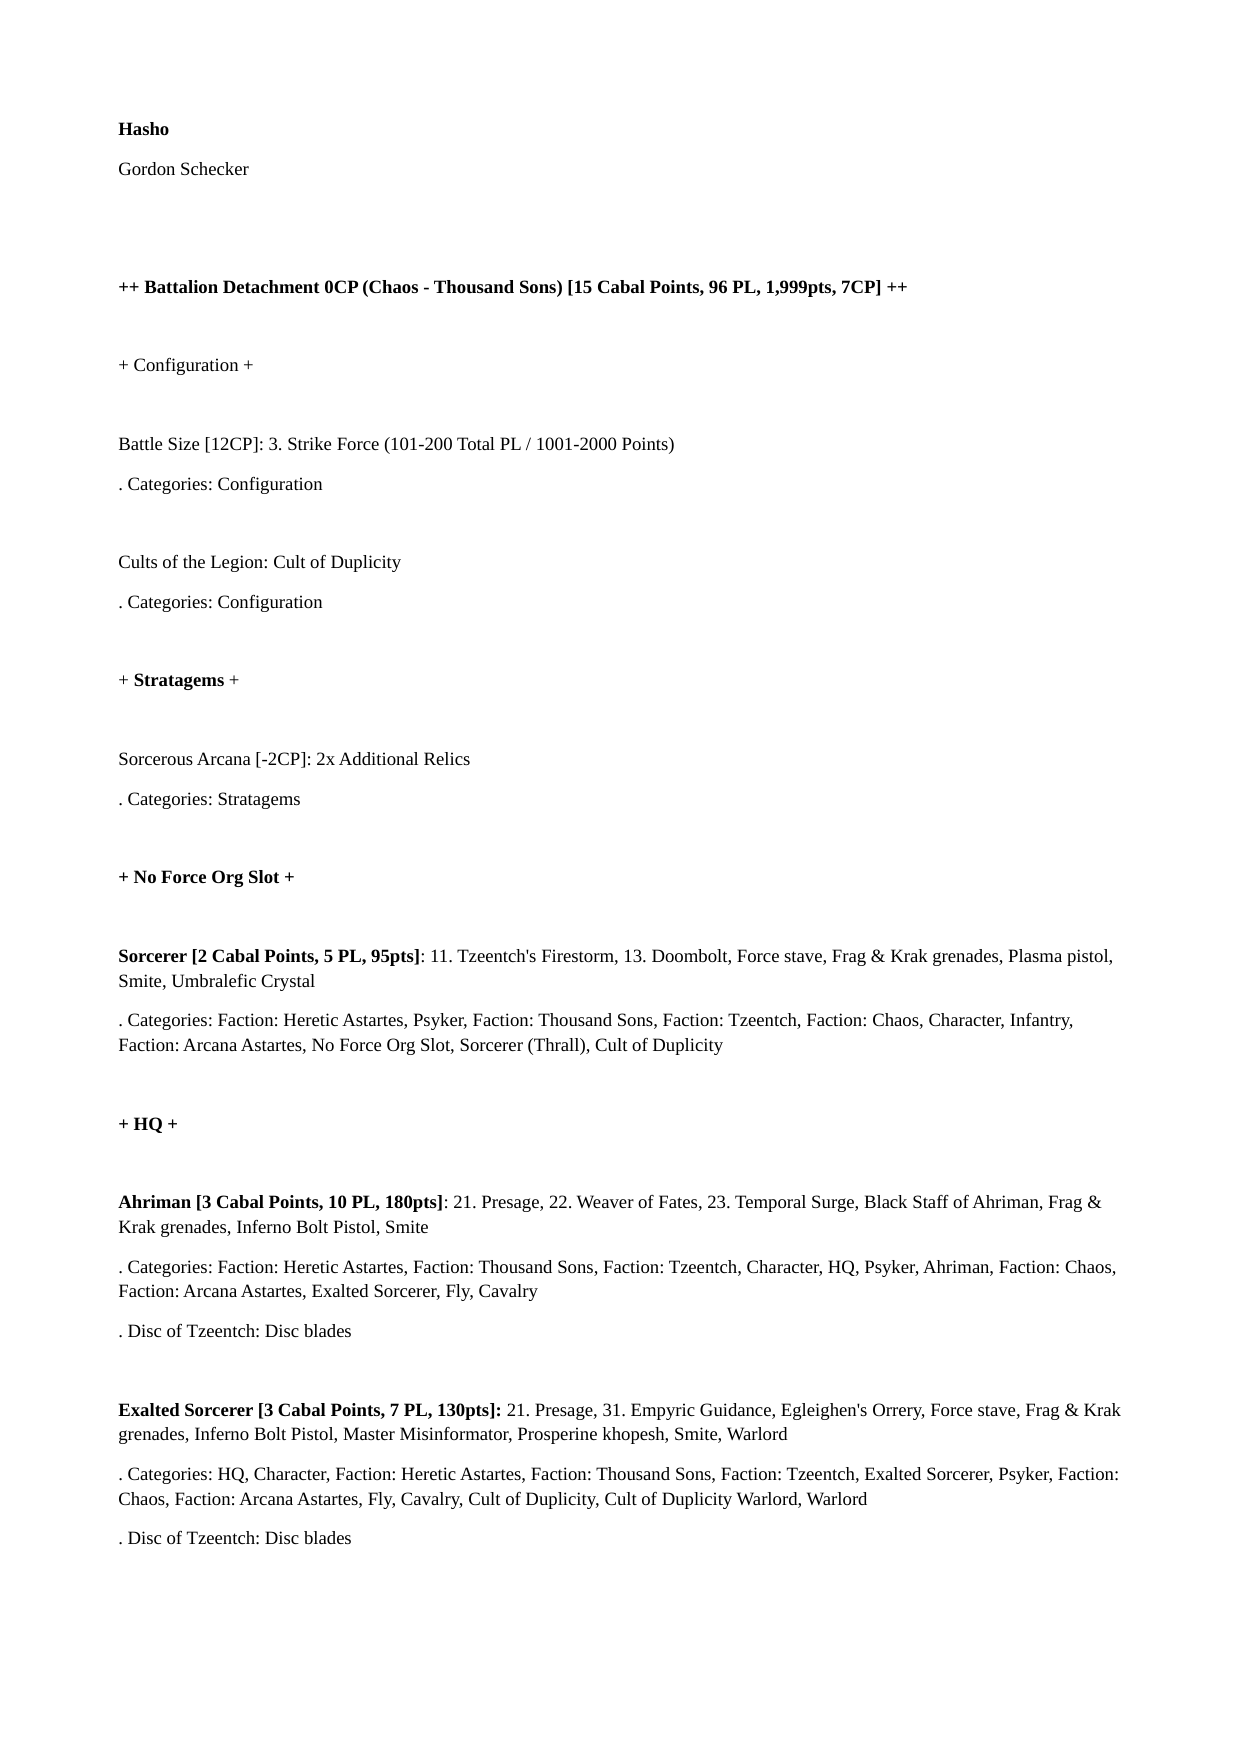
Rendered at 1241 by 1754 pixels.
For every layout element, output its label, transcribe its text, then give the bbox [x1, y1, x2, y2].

text Sorcerous Arcana [-2CP]: 2x Additional Relics [118, 748, 1122, 770]
text . Categories: Configuration [118, 472, 1122, 494]
text Sorcerer [2 Cabal Points, 5 PL, 95pts]: 11. Tzeentch's Firestorm, 13. Doombolt, Force stave, Frag & Krak grenades, Plasma pistol, Smite, Umbralefic Crystal [118, 945, 1122, 991]
text Cults of the Legion: Cult of Duplicity [118, 551, 1122, 573]
text Gordon Schecker [118, 157, 1122, 179]
text + Stratagems + [118, 669, 1122, 691]
text + HQ + [118, 1113, 1122, 1134]
text . Categories: Stratagems [118, 787, 1122, 809]
text ++ Battalion Detachment 0CP (Chaos - Thousand Sons) [15 Cabal Points, 96 PL, 1,999pts, 7CP] ++ [118, 276, 1122, 297]
text Battle Size [12CP]: 3. Strike Force (101-200 Total PL / 1001-2000 Points) [118, 433, 1122, 455]
text Hasho [118, 118, 1122, 140]
text . Disc of Tzeentch: Disc blades [118, 1320, 1122, 1341]
text + Configuration + [118, 354, 1122, 376]
text . Categories: Configuration [118, 591, 1122, 612]
text . Categories: Faction: Heretic Astartes, Psyker, Faction: Thousand Sons, Faction: Tzeentch, Faction: Chaos, Character, Infantry, Faction: Arcana Astartes, No Force Org Slot, Sorcerer (Thrall), Cult of Duplicity [118, 1009, 1122, 1056]
text + No Force Org Slot + [118, 866, 1122, 888]
text . Categories: Faction: Heretic Astartes, Faction: Thousand Sons, Faction: Tzeentch, Character, HQ, Psyker, Ahriman, Faction: Chaos, Faction: Arcana Astartes, Exalted Sorcerer, Fly, Cavalry [118, 1256, 1122, 1302]
text Ahriman [3 Cabal Points, 10 PL, 180pts]: 21. Presage, 22. Weaver of Fates, 23. Temporal Surge, Black Staff of Ahriman, Frag & Krak grenades, Inferno Bolt Pistol, Smite [118, 1191, 1122, 1238]
text Exalted Sorcerer [3 Cabal Points, 7 PL, 130pts]: 21. Presage, 31. Empyric Guidance, Egleighen's Orrery, Force stave, Frag & Krak grenades, Inferno Bolt Pistol, Master Misinformator, Prosperine khopesh, Smite, Warlord [118, 1398, 1122, 1445]
text . Disc of Tzeentch: Disc blades [118, 1527, 1122, 1548]
text . Categories: HQ, Character, Faction: Heretic Astartes, Faction: Thousand Sons, Faction: Tzeentch, Exalted Sorcerer, Psyker, Faction: Chaos, Faction: Arcana Astartes, Fly, Cavalry, Cult of Duplicity, Cult of Duplicity Warlord, Warlord [118, 1463, 1122, 1509]
